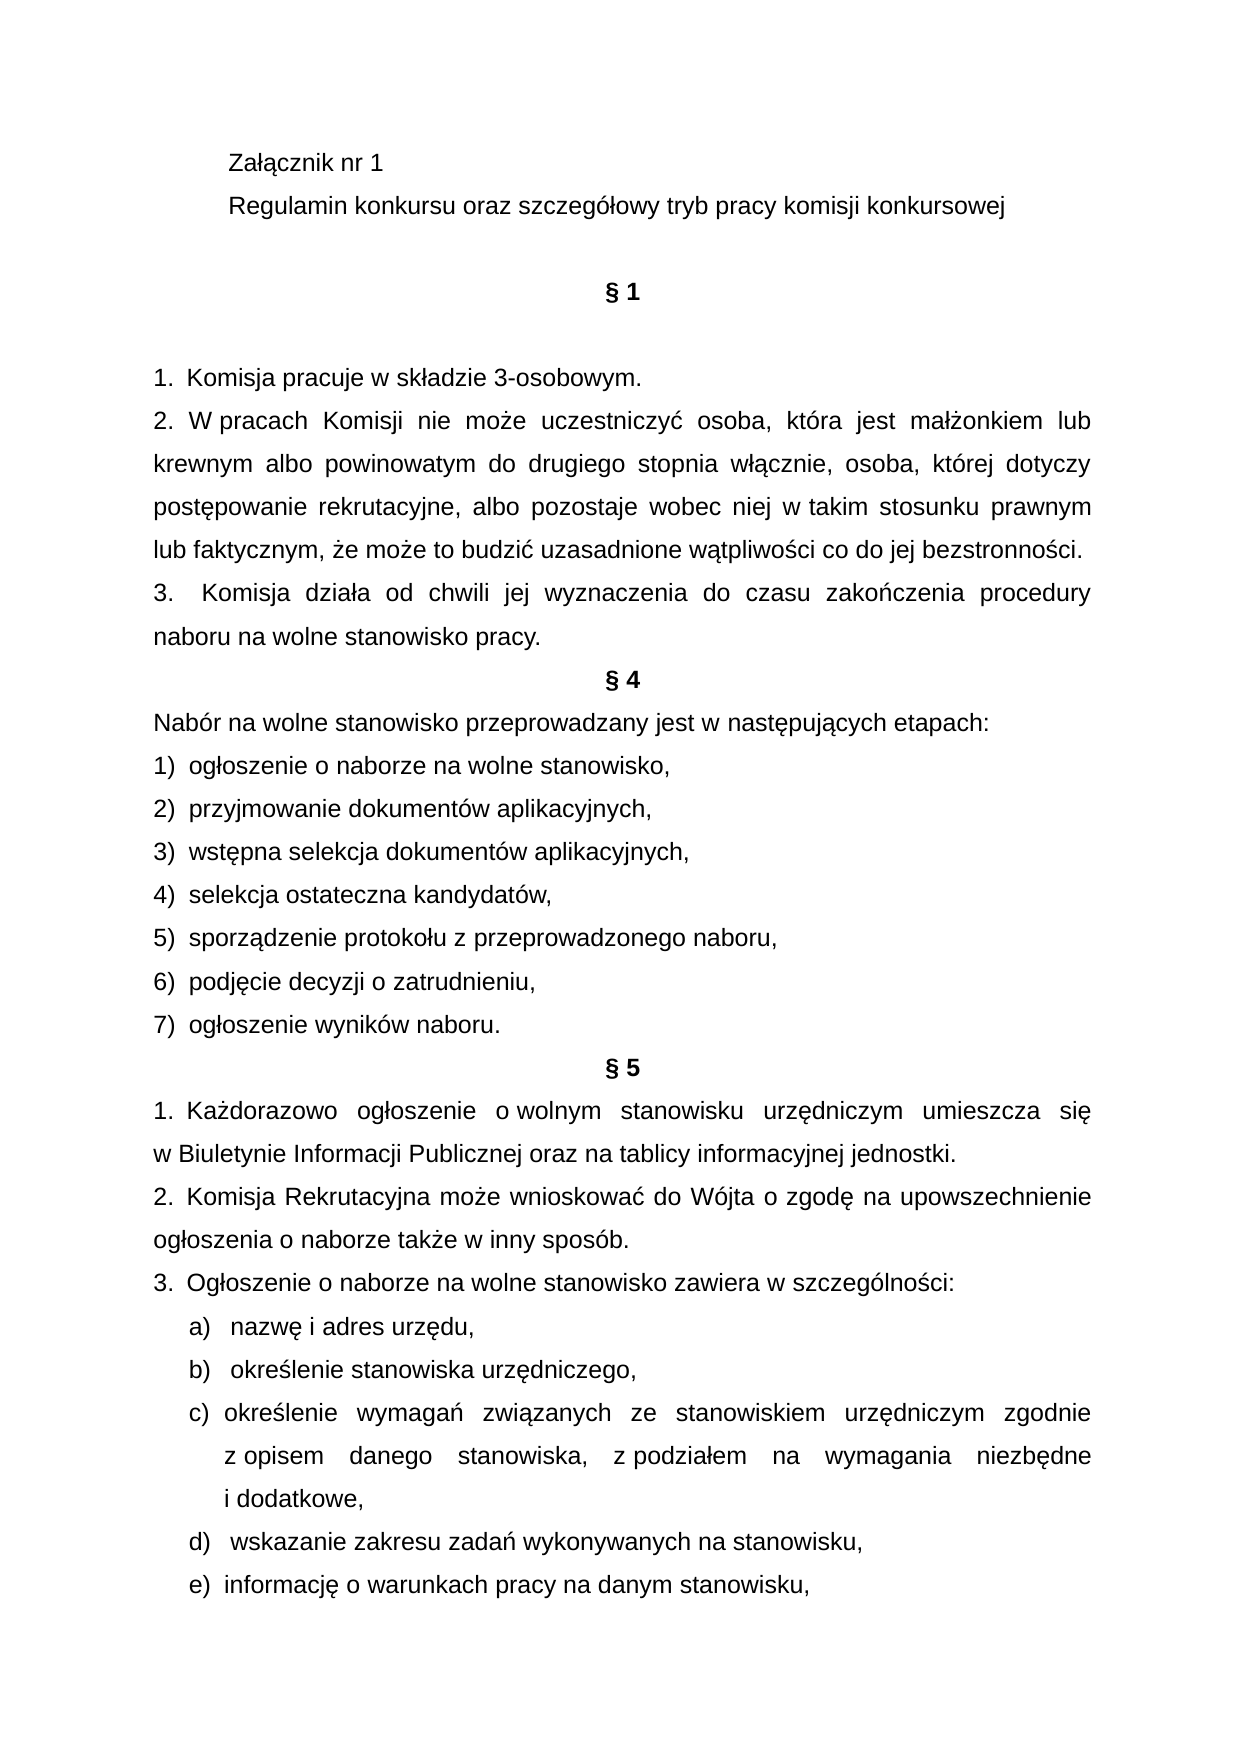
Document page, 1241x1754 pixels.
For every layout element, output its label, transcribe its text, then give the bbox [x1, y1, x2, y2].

text 1) ogłoszenie o naborze na wolne stanowisko, [153, 751, 1092, 779]
text d) wskazanie zakresu zadań wykonywanych na stanowisku, [188, 1527, 1092, 1556]
text 3. Komisja działa od chwili jej wyznaczenia do czasu zakończenia procedury naboru na wolne stanowisko pracy. [153, 578, 1092, 650]
text 7) ogłoszenie wyników naboru. [153, 1009, 1092, 1038]
text § 4 [153, 664, 1092, 693]
text Załącznik nr 1 [228, 148, 1092, 176]
text 2. W pracach Komisji nie może uczestniczyć osoba, która jest małżonkiem lub krewnym albo powinowatym do drugiego stopnia włącznie, osoba, której dotyczy postępowanie rekrutacyjne, albo pozostaje wobec niej w takim stosunku prawnym lub faktycznym, że może to budzić uzasadnione wątpliwości co do jej bezstronności. [153, 406, 1092, 564]
text § 5 [153, 1053, 1092, 1081]
text 2. Komisja Rekrutacyjna może wnioskować do Wójta o zgodę na upowszechnienie ogłoszenia o naborze także w inny sposób. [153, 1182, 1092, 1254]
text Nabór na wolne stanowisko przeprowadzany jest w następujących etapach: [153, 708, 1092, 736]
text Regulamin konkursu oraz szczegółowy tryb pracy komisji konkursowej [228, 191, 1092, 219]
text 3. Ogłoszenie o naborze na wolne stanowisko zawiera w szczególności: [153, 1268, 1092, 1297]
text 5) sporządzenie protokołu z przeprowadzonego naboru, [153, 923, 1092, 952]
text b) określenie stanowiska urzędniczego, [188, 1354, 1092, 1383]
text 3) wstępna selekcja dokumentów aplikacyjnych, [153, 837, 1092, 866]
text c) określenie wymagań związanych ze stanowiskiem urzędniczym zgodnie z opisem danego stanowiska, z podziałem na wymagania niezbędne i dodatkowe, [188, 1398, 1092, 1513]
text 1. Komisja pracuje w składzie 3-osobowym. [153, 363, 1092, 391]
text 2) przyjmowanie dokumentów aplikacyjnych, [153, 794, 1092, 823]
text e) informację o warunkach pracy na danym stanowisku, [188, 1570, 1092, 1599]
text 4) selekcja ostateczna kandydatów, [153, 880, 1092, 909]
text 1. Każdorazowo ogłoszenie o wolnym stanowisku urzędniczym umieszcza się w Biuletynie Informacji Publicznej oraz na tablicy informacyjnej jednostki. [153, 1096, 1092, 1168]
text § 1 [153, 276, 1092, 305]
text a) nazwę i adres urzędu, [188, 1311, 1092, 1340]
text 6) podjęcie decyzji o zatrudnieniu, [153, 966, 1092, 995]
